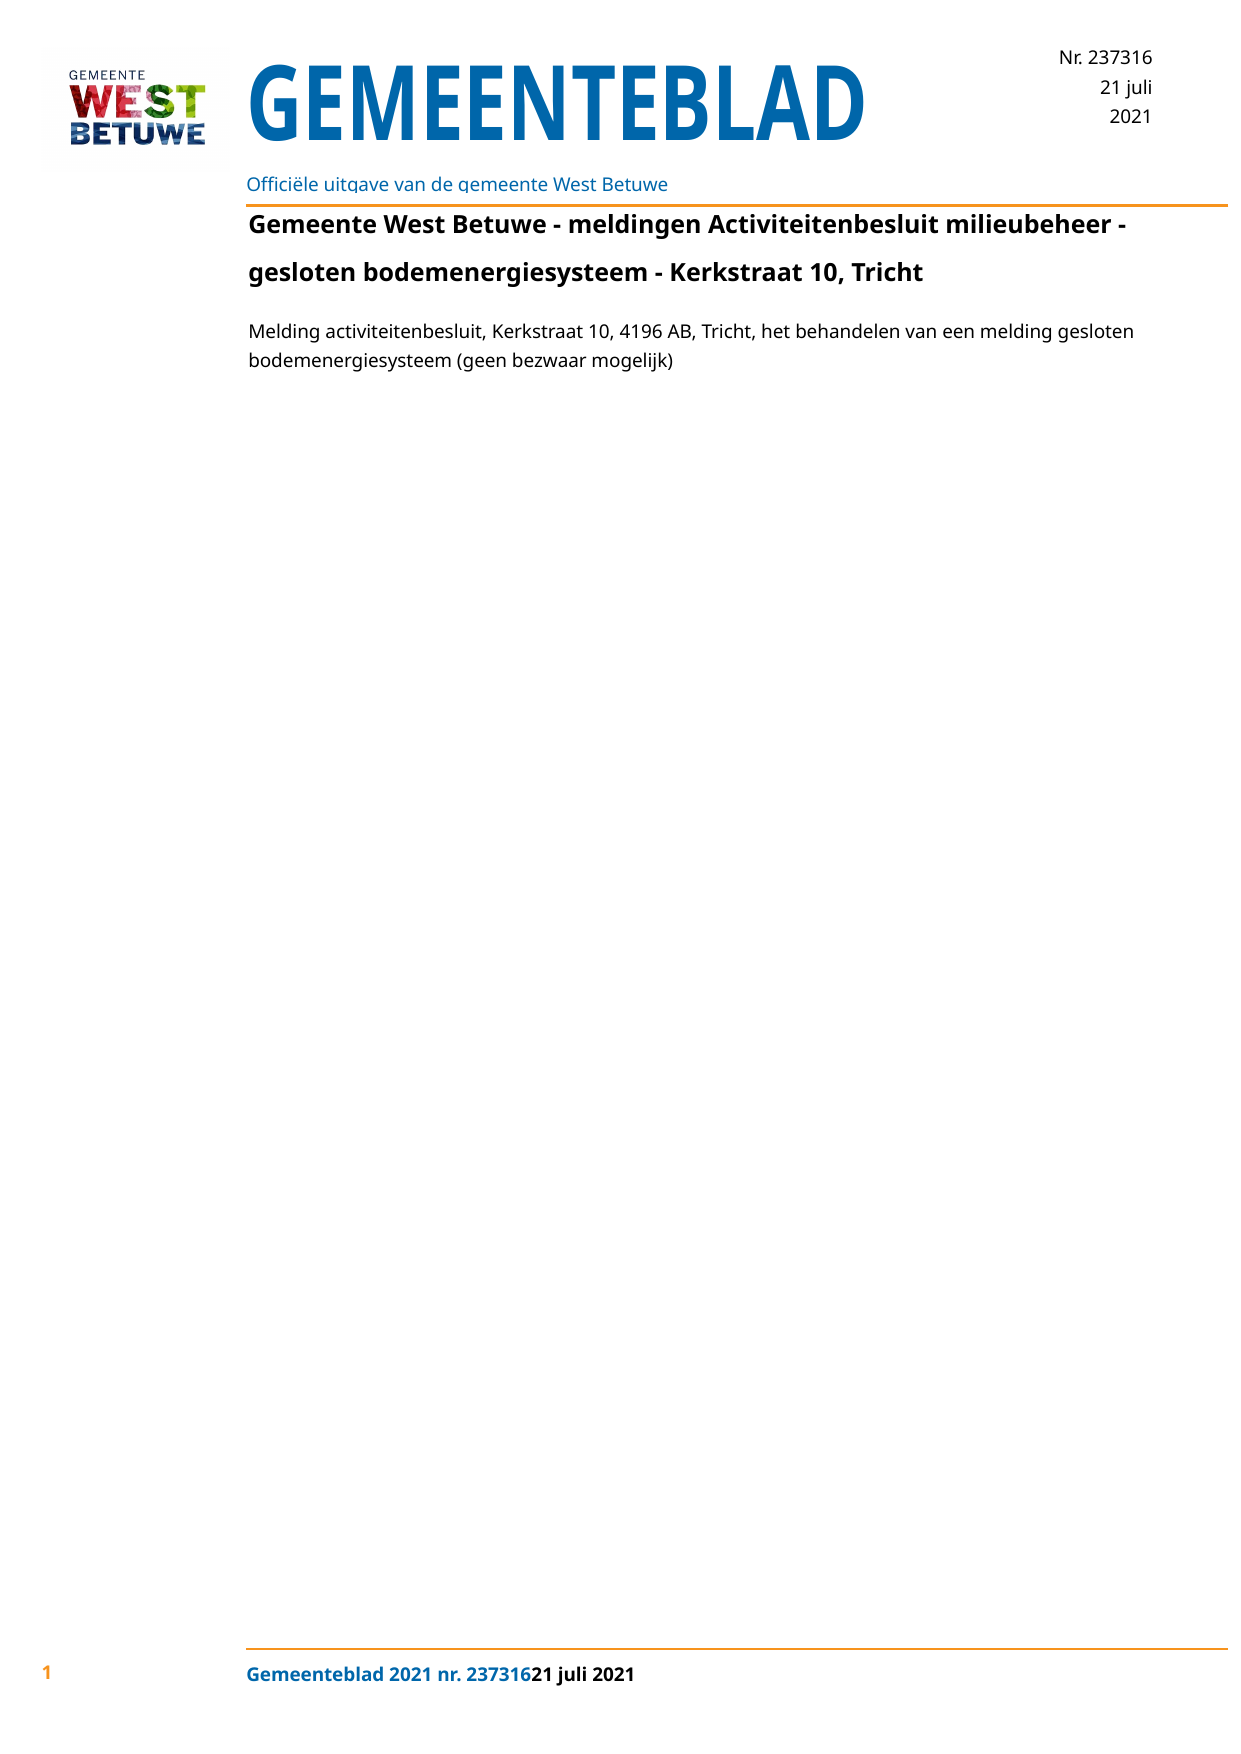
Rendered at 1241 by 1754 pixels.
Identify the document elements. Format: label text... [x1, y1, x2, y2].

picture [41, 47, 231, 172]
text Melding activiteitenbesluit, Kerkstraat 10, 4196 AB, Tricht, het behandelen van een melding gesloten bodemenergiesysteem (geen bezwaar mogelijk) [248, 318, 1152, 373]
text Gemeente West Betuwe - meldingen Activiteitenbesluit milieubeheer - gesloten bodemenergiesysteem - Kerkstraat 10, Tricht [248, 207, 1152, 288]
